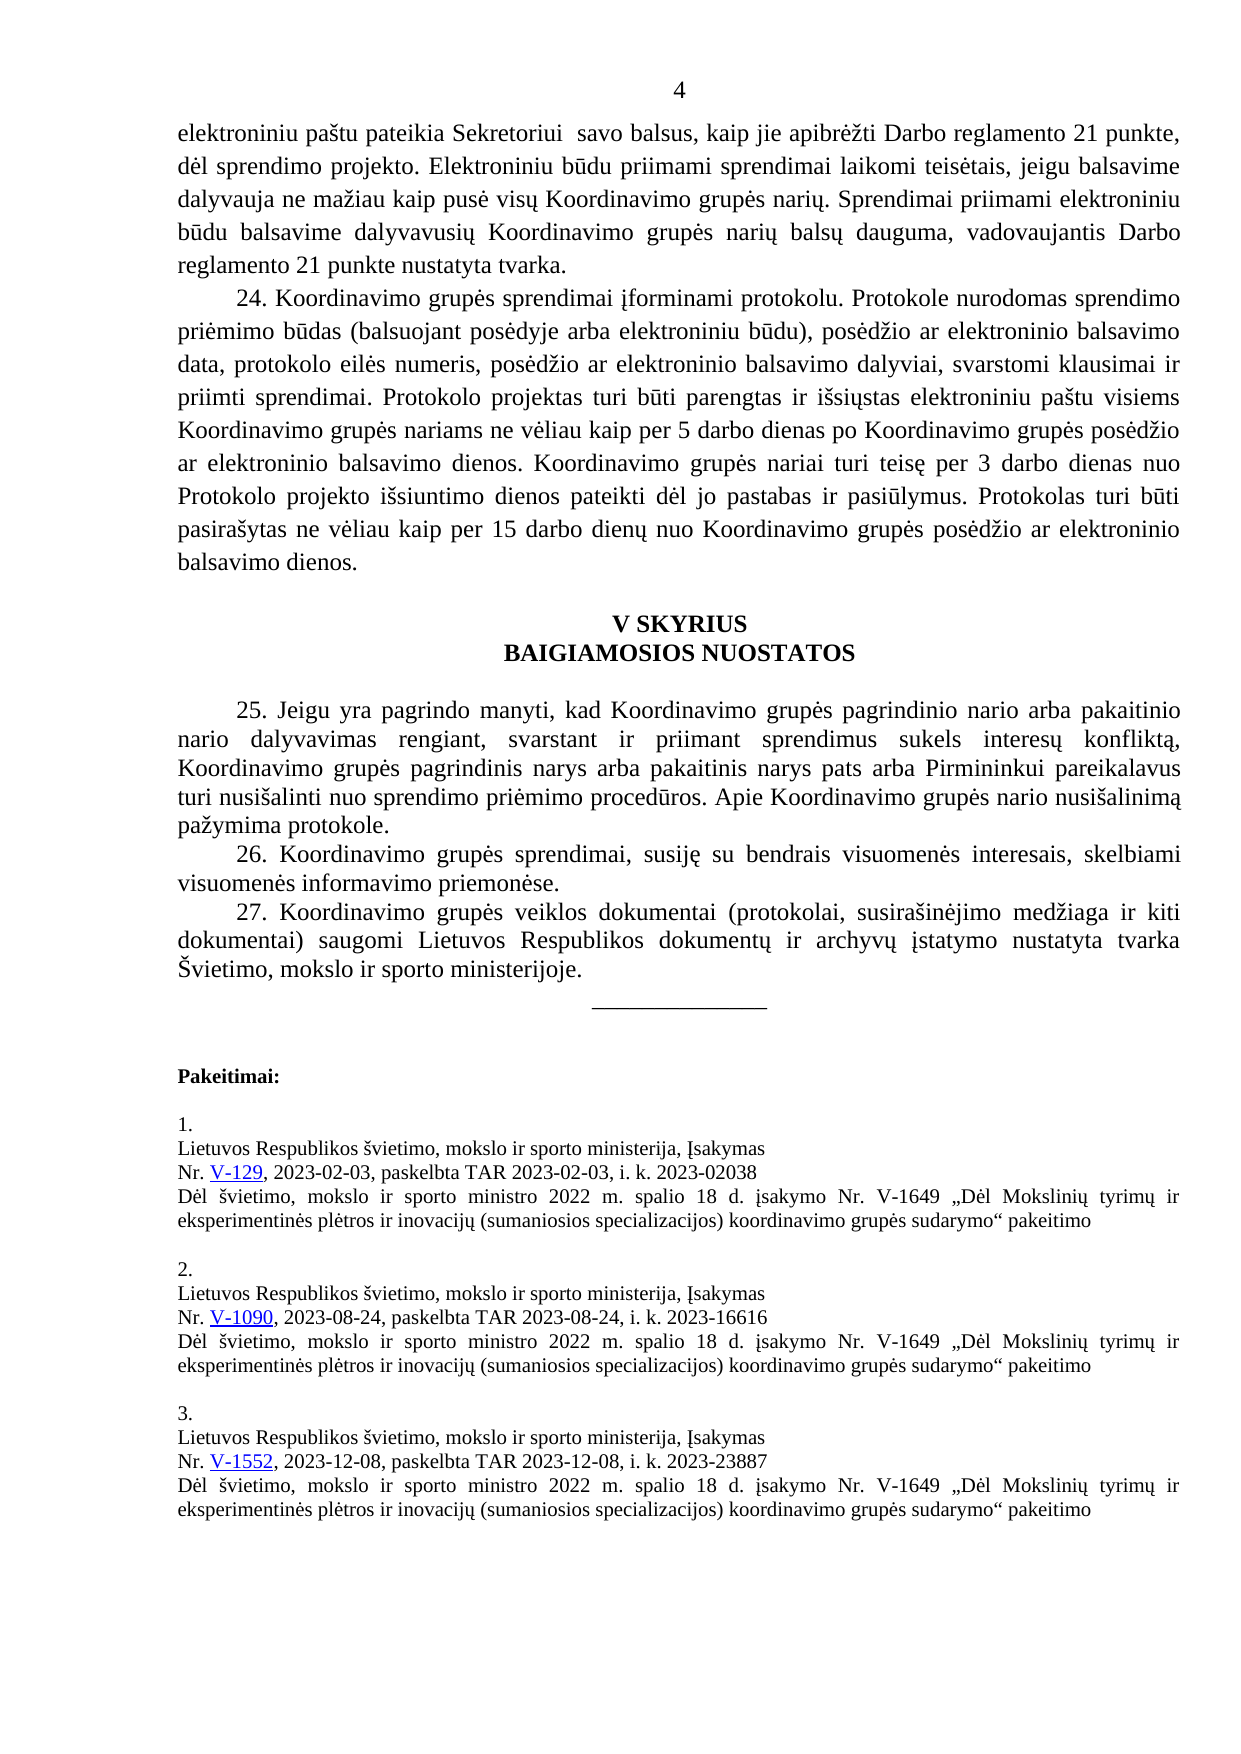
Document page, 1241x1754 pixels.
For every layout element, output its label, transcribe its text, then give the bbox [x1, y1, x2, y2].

text Nr. V-1090, 2023-08-24, paskelbta TAR 2023-08-24, i. k. 2023-16616 [177, 1305, 1181, 1329]
text Lietuvos Respublikos švietimo, mokslo ir sporto ministerija, Įsakymas [177, 1281, 1181, 1305]
text 26. Koordinavimo grupės sprendimai, susiję su bendrais visuomenės interesais, skelbiami visuomenės informavimo priemonėse. [177, 839, 1182, 897]
text 3. [177, 1401, 1181, 1425]
text Nr. V-1552, 2023-12-08, paskelbta TAR 2023-12-08, i. k. 2023-23887 [177, 1449, 1181, 1473]
text Dėl švietimo, mokslo ir sporto ministro 2022 m. spalio 18 d. įsakymo Nr. V-1649 „Dėl Mokslinių tyrimų ir eksperimentinės plėtros ir inovacijų (sumaniosios specializacijos) koordinavimo grupės sudarymo“ pakeitimo [177, 1184, 1181, 1232]
text Dėl švietimo, mokslo ir sporto ministro 2022 m. spalio 18 d. įsakymo Nr. V-1649 „Dėl Mokslinių tyrimų ir eksperimentinės plėtros ir inovacijų (sumaniosios specializacijos) koordinavimo grupės sudarymo“ pakeitimo [177, 1329, 1181, 1377]
text Lietuvos Respublikos švietimo, mokslo ir sporto ministerija, Įsakymas [177, 1136, 1181, 1160]
text ______________ [177, 983, 1181, 1012]
text Lietuvos Respublikos švietimo, mokslo ir sporto ministerija, Įsakymas [177, 1425, 1181, 1449]
text 27. Koordinavimo grupės veiklos dokumentai (protokolai, susirašinėjimo medžiaga ir kiti dokumentai) saugomi Lietuvos Respublikos dokumentų ir archyvų įstatymo nustatyta tvarka Švietimo, mokslo ir sporto ministerijoje. [177, 897, 1181, 983]
text V SKYRIUS [177, 609, 1182, 638]
text 2. [177, 1257, 1181, 1281]
text Pakeitimai: [177, 1064, 1181, 1088]
text Nr. V-129, 2023-02-03, paskelbta TAR 2023-02-03, i. k. 2023-02038 [177, 1160, 1181, 1184]
text BAIGIAMOSIOS NUOSTATOS [177, 638, 1182, 667]
text 25. Jeigu yra pagrindo manyti, kad Koordinavimo grupės pagrindinio nario arba pakaitinio nario dalyvavimas rengiant, svarstant ir priimant sprendimus sukels interesų konfliktą, Koordinavimo grupės pagrindinis narys arba pakaitinis narys pats arba Pirmininkui pareikalavus turi nusišalinti nuo sprendimo priėmimo procedūros. Apie Koordinavimo grupės nario nusišalinimą pažymima protokole. [177, 695, 1182, 839]
text 24. Koordinavimo grupės sprendimai įforminami protokolu. Protokole nurodomas sprendimo priėmimo būdas (balsuojant posėdyje arba elektroniniu būdu), posėdžio ar elektroninio balsavimo data, protokolo eilės numeris, posėdžio ar elektroninio balsavimo dalyviai, svarstomi klausimai ir priimti sprendimai. Protokolo projektas turi būti parengtas ir išsiųstas elektroniniu paštu visiems Koordinavimo grupės nariams ne vėliau kaip per 5 darbo dienas po Koordinavimo grupės posėdžio ar elektroninio balsavimo dienos. Koordinavimo grupės nariai turi teisę per 3 darbo dienas nuo Protokolo projekto išsiuntimo dienos pateikti dėl jo pastabas ir pasiūlymus. Protokolas turi būti pasirašytas ne vėliau kaip per 15 darbo dienų nuo Koordinavimo grupės posėdžio ar elektroninio balsavimo dienos. [177, 283, 1181, 576]
text Dėl švietimo, mokslo ir sporto ministro 2022 m. spalio 18 d. įsakymo Nr. V-1649 „Dėl Mokslinių tyrimų ir eksperimentinės plėtros ir inovacijų (sumaniosios specializacijos) koordinavimo grupės sudarymo“ pakeitimo [177, 1473, 1181, 1521]
text 1. [177, 1112, 1181, 1136]
text elektroniniu paštu pateikia Sekretoriui savo balsus, kaip jie apibrėžti Darbo reglamento 21 punkte, dėl sprendimo projekto. Elektroniniu būdu priimami sprendimai laikomi teisėtais, jeigu balsavime dalyvauja ne mažiau kaip pusė visų Koordinavimo grupės narių. Sprendimai priimami elektroniniu būdu balsavime dalyvavusių Koordinavimo grupės narių balsų dauguma, vadovaujantis Darbo reglamento 21 punkte nustatyta tvarka. [177, 118, 1181, 279]
